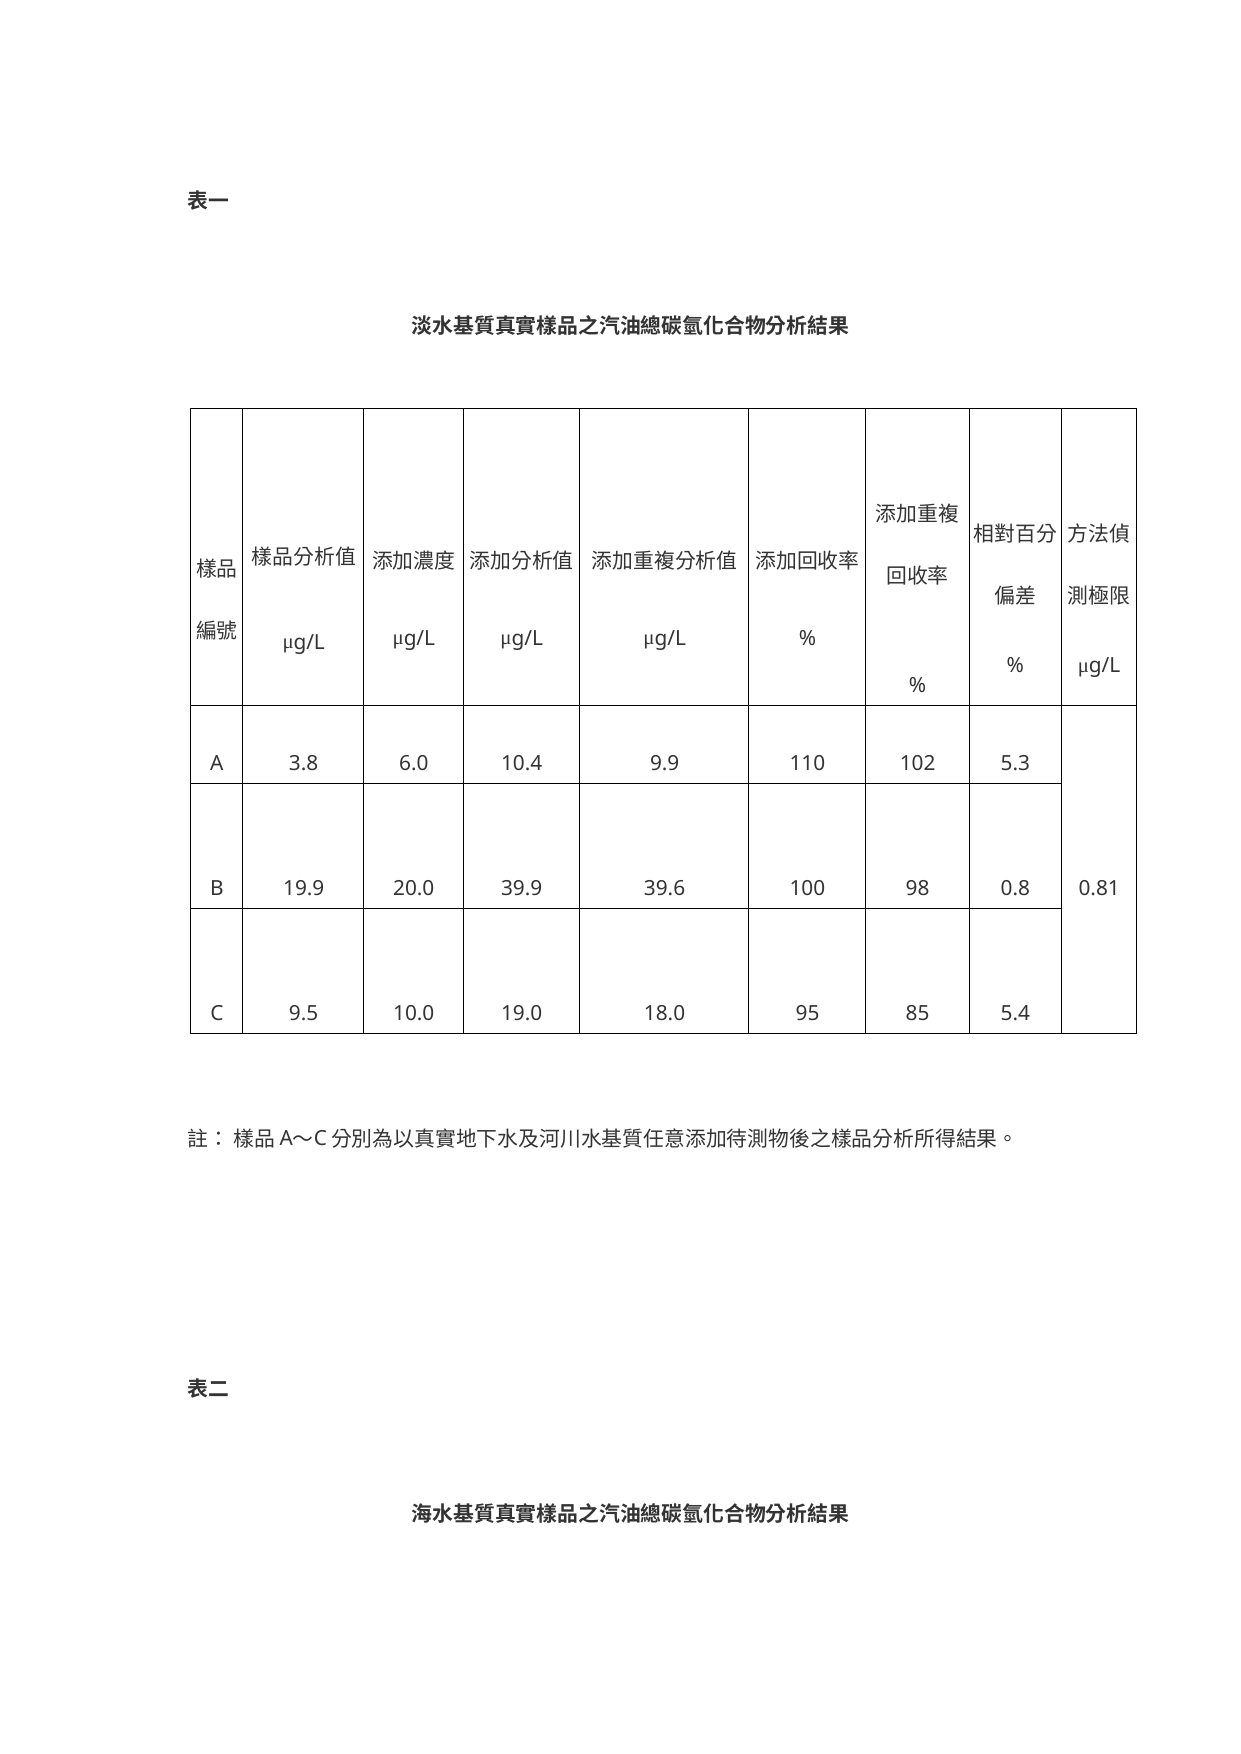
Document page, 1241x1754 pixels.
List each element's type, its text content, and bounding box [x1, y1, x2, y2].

table_cell B [191, 784, 242, 908]
table_cell 110 [749, 706, 865, 783]
text 海水基質真實樣品之汽油總碳氫化合物分析結果 [187, 1471, 1053, 1533]
table_header 添加重複分析值 μg/L [580, 409, 748, 705]
table_header 添加回收率 % [749, 409, 865, 705]
table_cell 100 [749, 784, 865, 908]
text 表二 [187, 1346, 1053, 1408]
table_header 方法偵測極限 μg/L [1062, 409, 1136, 705]
table_cell 0.8 [970, 784, 1061, 908]
table_cell 6.0 [364, 706, 463, 783]
table_header 樣品分析值 μg/L [243, 409, 363, 705]
table_cell 20.0 [364, 784, 463, 908]
table_header 樣品編號 [191, 409, 242, 705]
table_cell 85 [866, 909, 969, 1033]
table_cell 9.9 [580, 706, 748, 783]
table_cell 10.0 [364, 909, 463, 1033]
table_cell 19.0 [464, 909, 579, 1033]
table_cell 0.81 [1062, 706, 1136, 1033]
table_cell 39.9 [464, 784, 579, 908]
table_header 添加分析值 μg/L [464, 409, 579, 705]
table_cell 5.3 [970, 706, 1061, 783]
table_cell 98 [866, 784, 969, 908]
table_cell 5.4 [970, 909, 1061, 1033]
table_header 添加重複回收率 % [866, 409, 969, 705]
text 註： 樣品A～C分別為以真實地下水及河川水基質任意添加待測物後之樣品分析所得結果。 [187, 1096, 1053, 1158]
table_cell 3.8 [243, 706, 363, 783]
text 表一 [187, 158, 1053, 221]
table_cell 18.0 [580, 909, 748, 1033]
table_cell 102 [866, 706, 969, 783]
table_cell 10.4 [464, 706, 579, 783]
table_cell 19.9 [243, 784, 363, 908]
table_cell C [191, 909, 242, 1033]
table_cell A [191, 706, 242, 783]
table_header 相對百分偏差 % [970, 409, 1061, 705]
table_header 添加濃度 μg/L [364, 409, 463, 705]
table_cell 9.5 [243, 909, 363, 1033]
text 淡水基質真實樣品之汽油總碳氫化合物分析結果 [187, 283, 1053, 346]
table_cell 95 [749, 909, 865, 1033]
table_cell 39.6 [580, 784, 748, 908]
